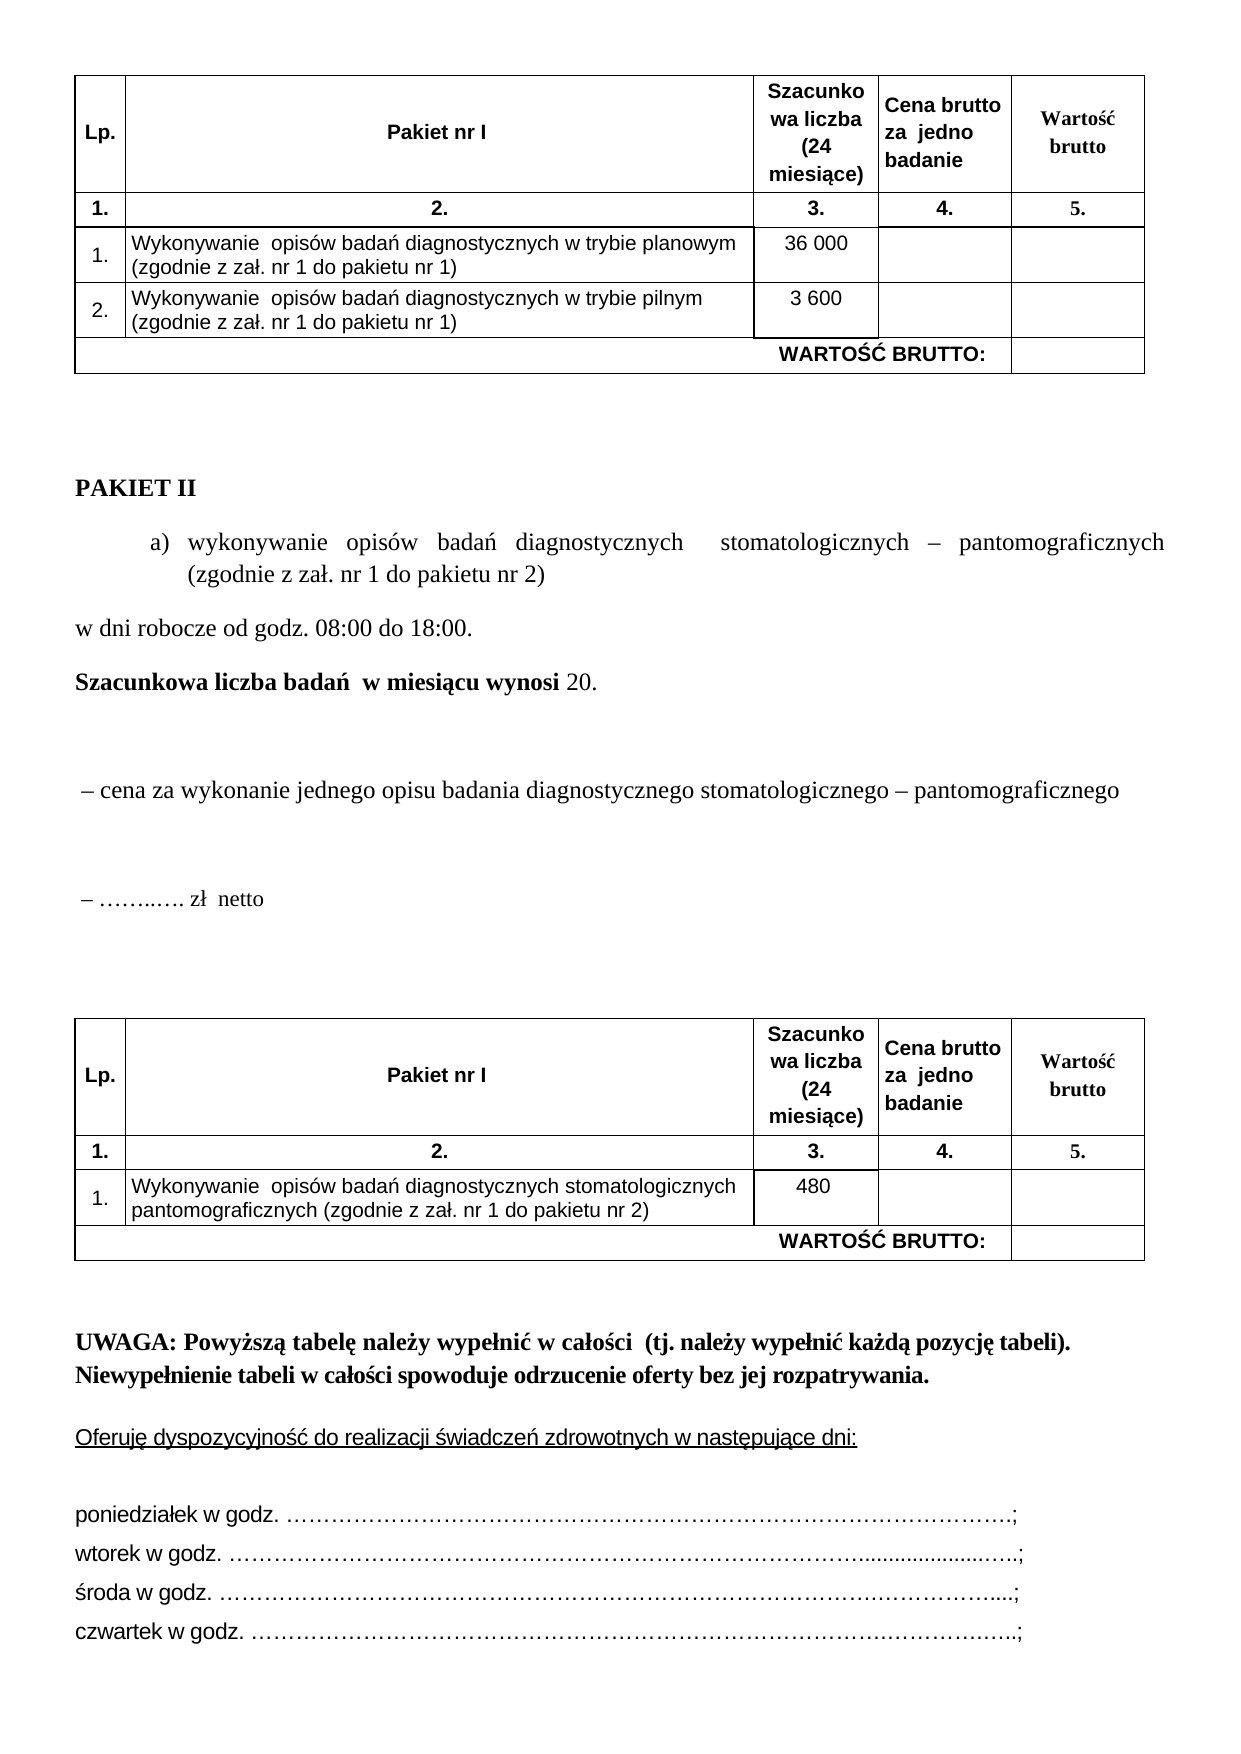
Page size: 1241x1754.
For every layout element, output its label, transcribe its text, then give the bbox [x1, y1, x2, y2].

table_cell [1145, 192, 1240, 226]
table_cell [1012, 228, 1144, 282]
table_cell [1012, 1170, 1144, 1224]
table_cell [879, 1170, 1011, 1224]
table_cell 2. [126, 1136, 753, 1169]
text środa w godz. …………………………………………………………………………….……………....; [75, 1579, 1165, 1605]
table_cell 3 600 [755, 283, 878, 337]
table_cell 36 000 [755, 228, 878, 282]
table_cell [879, 283, 1011, 337]
text czwartek w godz. ………………………………………………………………………….………….…..; [75, 1618, 1165, 1644]
table_cell 3. [754, 193, 878, 226]
table_cell [1145, 282, 1240, 337]
list PAKIET II [75, 473, 1165, 501]
text poniedziałek w godz. …………………………………………………………………………………….; [75, 1501, 1165, 1527]
list w dni robocze od godz. 08:00 do 18:00. [75, 613, 1165, 642]
table_header Lp. [76, 1019, 125, 1135]
table_cell 1. [76, 1170, 125, 1224]
table_cell 5. [1012, 193, 1144, 226]
table_cell Wykonywanie opisów badań diagnostycznych stomatologicznych pantomograficznych (zgodnie z zał. nr 1 do pakietu nr 2) [126, 1170, 753, 1224]
table_cell 3. [754, 1136, 878, 1169]
table_cell [1145, 1135, 1240, 1169]
table_header Cena brutto za jedno badanie [879, 1019, 1011, 1135]
table_header Szacunkowa liczba (24 miesiące) [754, 76, 878, 192]
table_cell Wykonywanie opisów badań diagnostycznych w trybie pilnym (zgodnie z zał. nr 1 do pakietu nr 1) [126, 283, 753, 337]
table_cell 2. [126, 193, 753, 226]
table_cell 4. [879, 193, 1011, 226]
table_header Wartość brutto [1012, 1019, 1144, 1135]
table_cell [879, 228, 1011, 282]
table_header Pakiet nr I [126, 76, 753, 192]
table_cell 5. [1012, 1136, 1144, 1169]
table_header [1145, 1018, 1240, 1135]
table_cell 1. [76, 1136, 125, 1169]
table_cell WARTOŚĆ BRUTTO: [76, 1226, 1011, 1260]
table_header Pakiet nr I [126, 1019, 753, 1135]
table_cell [1145, 337, 1240, 373]
table_cell 480 [755, 1171, 878, 1224]
table_cell [1145, 226, 1240, 282]
table_cell Wykonywanie opisów badań diagnostycznych w trybie planowym (zgodnie z zał. nr 1 do pakietu nr 1) [126, 228, 753, 282]
table_cell [1145, 1225, 1240, 1260]
table_cell [1012, 283, 1144, 337]
list Szacunkowa liczba badań w miesiącu wynosi 20. [75, 667, 1142, 696]
table_cell [1145, 1169, 1240, 1224]
list – cena za wykonanie jednego opisu badania diagnostycznego stomatologicznego – pantomograficznego [75, 775, 1142, 804]
table_cell 2. [76, 283, 125, 337]
table_cell 1. [76, 193, 125, 226]
text Oferuję dyspozycyjność do realizacji świadczeń zdrowotnych w następujące dni: [75, 1423, 1165, 1450]
list – ……..…. zł netto [75, 883, 1142, 911]
text UWAGA: Powyższą tabelę należy wypełnić w całości (tj. należy wypełnić każdą pozycję tabeli). Niewypełnienie tabeli w całości spowoduje odrzucenie oferty bez jej rozpatrywania. [75, 1327, 1165, 1389]
table_header Cena brutto za jedno badanie [879, 76, 1011, 192]
table_cell [1012, 1226, 1144, 1260]
table_header [1145, 75, 1240, 192]
list wykonywanie opisów badań diagnostycznych stomatologicznych – pantomograficznych (zgodnie z zał. nr 1 do pakietu nr 2) [150, 527, 1165, 588]
table_cell 1. [76, 228, 125, 282]
table_header Lp. [76, 76, 125, 192]
text wtorek w godz. ………………………………………………………………………….....................…..; [75, 1540, 1165, 1566]
table_cell WARTOŚĆ BRUTTO: [76, 338, 1011, 373]
table_cell [1012, 338, 1144, 373]
table_header Szacunkowa liczba (24 miesiące) [754, 1019, 878, 1135]
table_cell 4. [879, 1136, 1011, 1169]
table_header Wartość brutto [1012, 76, 1144, 192]
